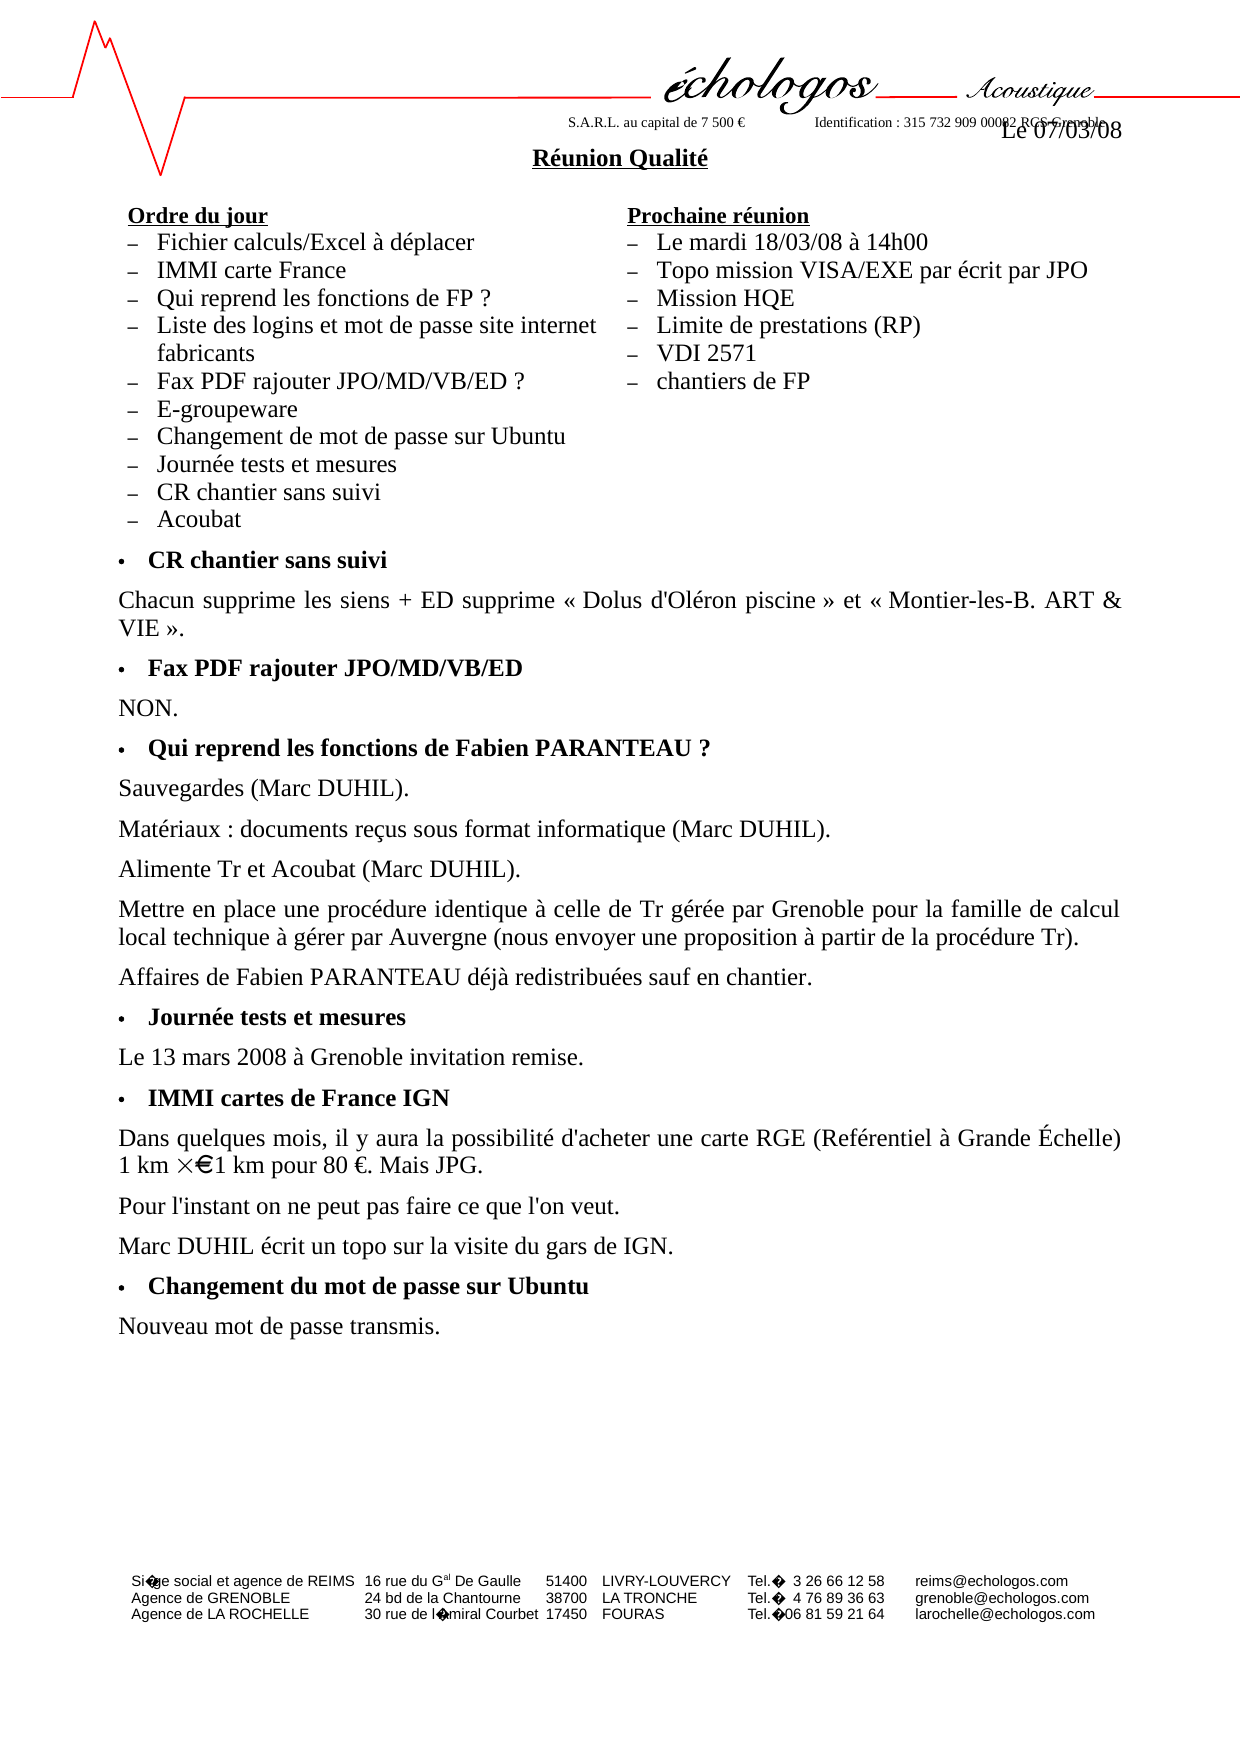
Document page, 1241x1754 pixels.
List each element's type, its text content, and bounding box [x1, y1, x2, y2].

text Le 13 mars 2008 à Grenoble invitation remise. [118, 1043, 1122, 1071]
table_header Ordre du jour [120, 197, 620, 228]
subtitle Chacun supprime les siens + ED supprime « Dolus d'Oléron piscine » et « Montier-les-B. ART & VIE ». [118, 586, 1122, 641]
title CR chantier sans suivi [118, 546, 1122, 573]
table_cell Fichier calculs/Excel à déplacer IMMI carte France Qui reprend les fonctions de FP ? Liste des logins et mot de passe site internet fabricants Fax PDF rajouter JPO/MD/VB/ED ? E-groupeware Changement de mot de passe sur Ubuntu Journée tests et mesures CR chantier sans suivi Acoubat [120, 229, 620, 533]
title Le 07/03/08 [172, 116, 1122, 144]
text Alimente Tr et Acoubat (Marc DUHIL). [118, 855, 1122, 883]
title Réunion Qualité [163, 144, 1122, 172]
table_header Prochaine réunion [620, 197, 1122, 228]
text Matériaux : documents reçus sous format informatique (Marc DUHIL). [118, 815, 1122, 842]
text Dans quelques mois, il y aura la possibilité d'acheter une carte RGE (Reférentiel à Grande Échelle) 1 km  1 km pour 80 €. Mais JPG. [118, 1124, 1122, 1179]
text NON. [118, 694, 1122, 722]
title [118, 144, 158, 172]
table_cell Le mardi 18/03/08 à 14h00 Topo mission VISA/EXE par écrit par JPO Mission HQE Limite de prestations (RP) VDI 2571 chantiers de FP [620, 229, 1122, 533]
text Pour l'instant on ne peut pas faire ce que l'on veut. [118, 1192, 1122, 1219]
title [151, 144, 169, 171]
text Affaires de Fabien PARANTEAU déjà redistribuées sauf en chantier. [118, 963, 1122, 991]
subtitle Sauvegardes (Marc DUHIL). [118, 774, 1122, 802]
text Nouveau mot de passe transmis. [118, 1312, 1122, 1340]
list Changement du mot de passe sur Ubuntu [118, 1272, 1122, 1300]
text Mettre en place une procédure identique à celle de Tr gérée par Grenoble pour la famille de calcul local technique à gérer par Auvergne (nous envoyer une proposition à partir de la procédure Tr). [118, 895, 1122, 951]
title [140, 116, 177, 144]
title Fax PDF rajouter JPO/MD/VB/ED [118, 654, 1122, 682]
list IMMI cartes de France IGN [118, 1084, 1122, 1111]
list Journée tests et mesures [118, 1003, 1122, 1031]
text Marc DUHIL écrit un topo sur la visite du gars de IGN. [118, 1232, 1122, 1260]
title Qui reprend les fonctions de Fabien PARANTEAU ? [118, 734, 1122, 762]
title [118, 116, 147, 144]
